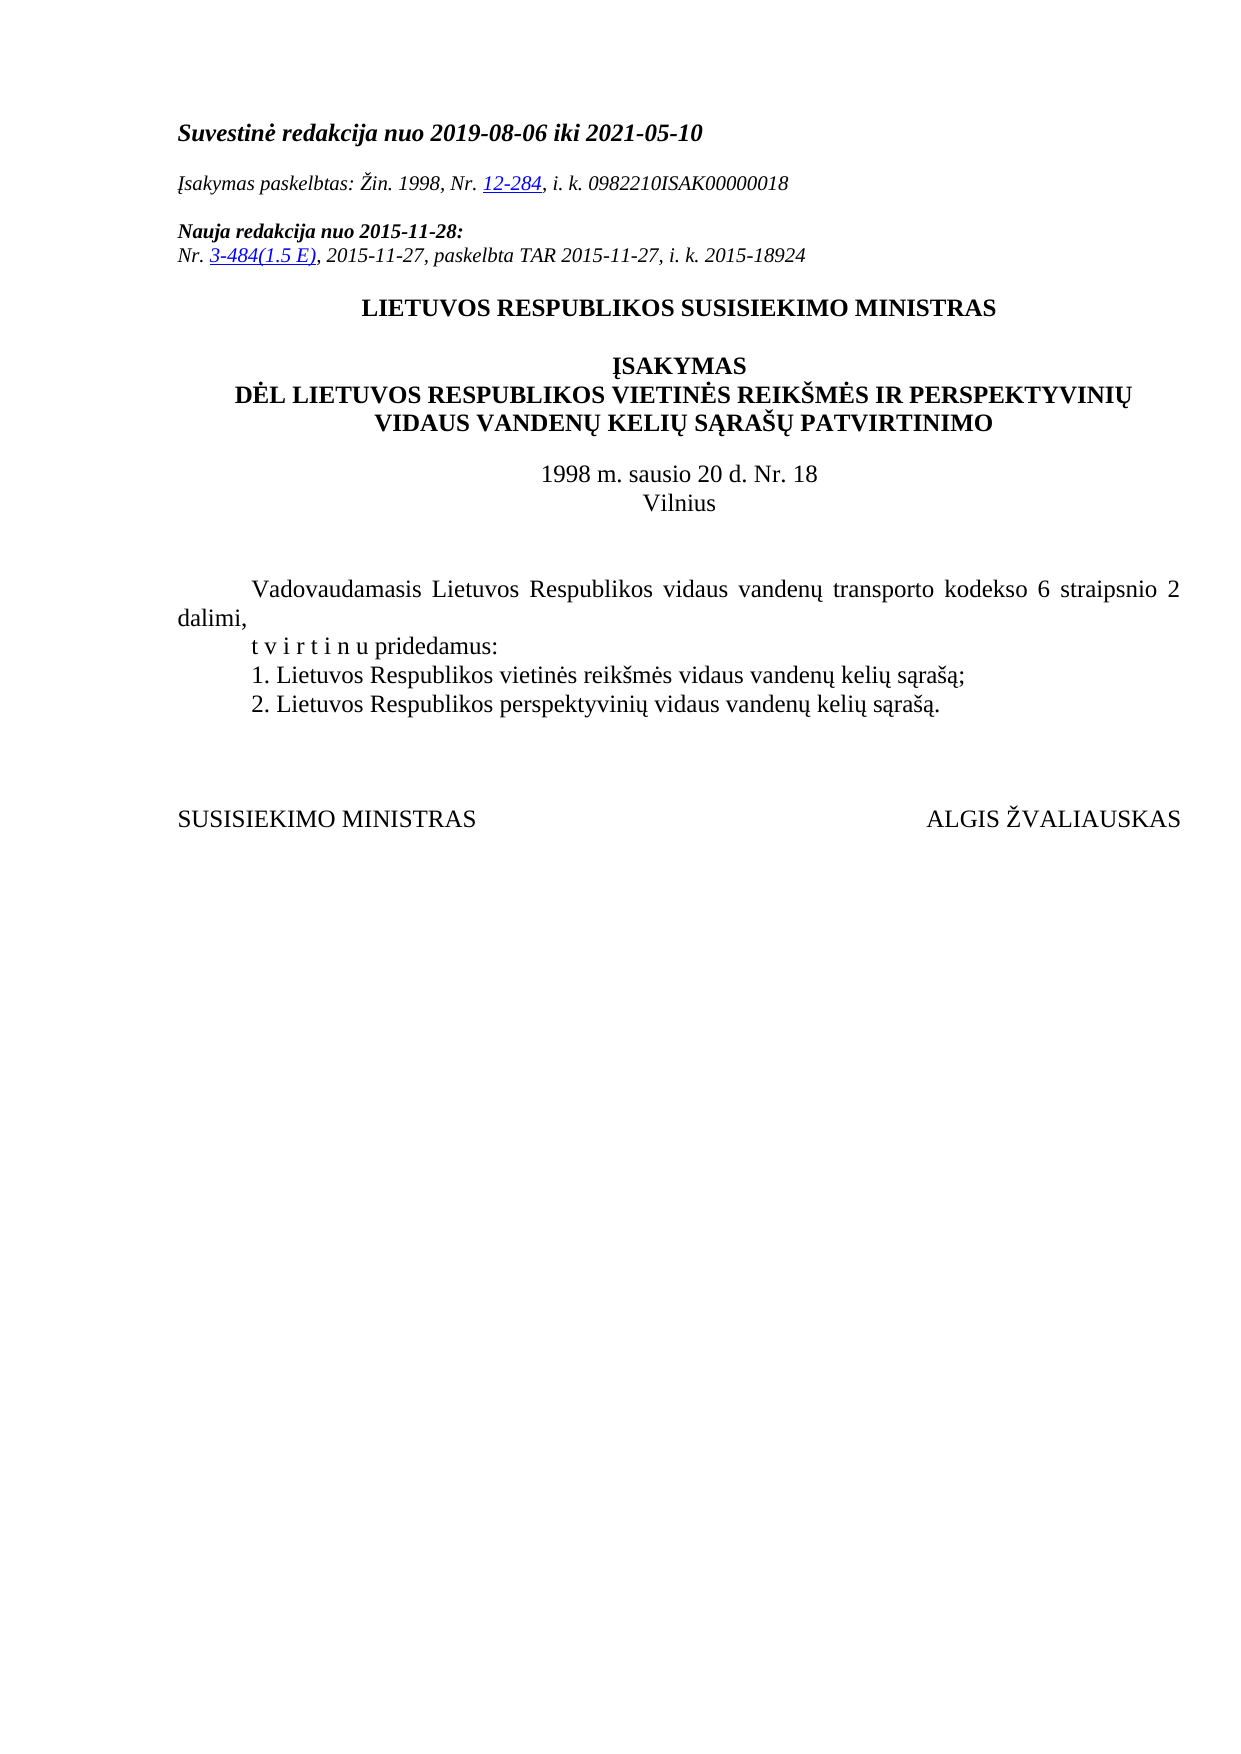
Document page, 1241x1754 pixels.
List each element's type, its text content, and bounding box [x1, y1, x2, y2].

text 1998 m. sausio 20 d. Nr. 18 [177, 459, 1181, 488]
text Nr. 3-484(1.5 E), 2015-11-27, paskelbta TAR 2015-11-27, i. k. 2015-18924 [177, 243, 1181, 267]
text LIETUVOS RESPUBLIKOS SUSISIEKIMO MINISTRAS [177, 293, 1181, 322]
text Suvestinė redakcija nuo 2019-08-06 iki 2021-05-10 [177, 118, 1181, 147]
text Vadovaudamasis Lietuvos Respublikos vidaus vandenų transporto kodekso 6 straipsnio 2 dalimi, [177, 574, 1181, 631]
text Įsakymas paskelbtas: Žin. 1998, Nr. 12-284, i. k. 0982210ISAK00000018 [177, 171, 1181, 195]
text SUSISIEKIMO Ministras Algis Žvaliauskas [177, 804, 1181, 833]
text 2. Lietuvos Respublikos perspektyvinių vidaus vandenų kelių sąrašą. [177, 689, 1181, 718]
text 1. Lietuvos Respublikos vietinės reikšmės vidaus vandenų kelių sąrašą; [177, 660, 1181, 689]
text Vilnius [177, 488, 1181, 516]
text Dėl Lietuvos Respublikos vietinės reikšmės ir perspektyvinių vidaus vandenų kelių sąrašų patvirtinimo [187, 380, 1181, 437]
text t v i r t i n u pridedamus: [177, 631, 1181, 660]
text Nauja redakcija nuo 2015-11-28: [177, 219, 1181, 243]
text ĮSAKYMAS [177, 351, 1181, 380]
